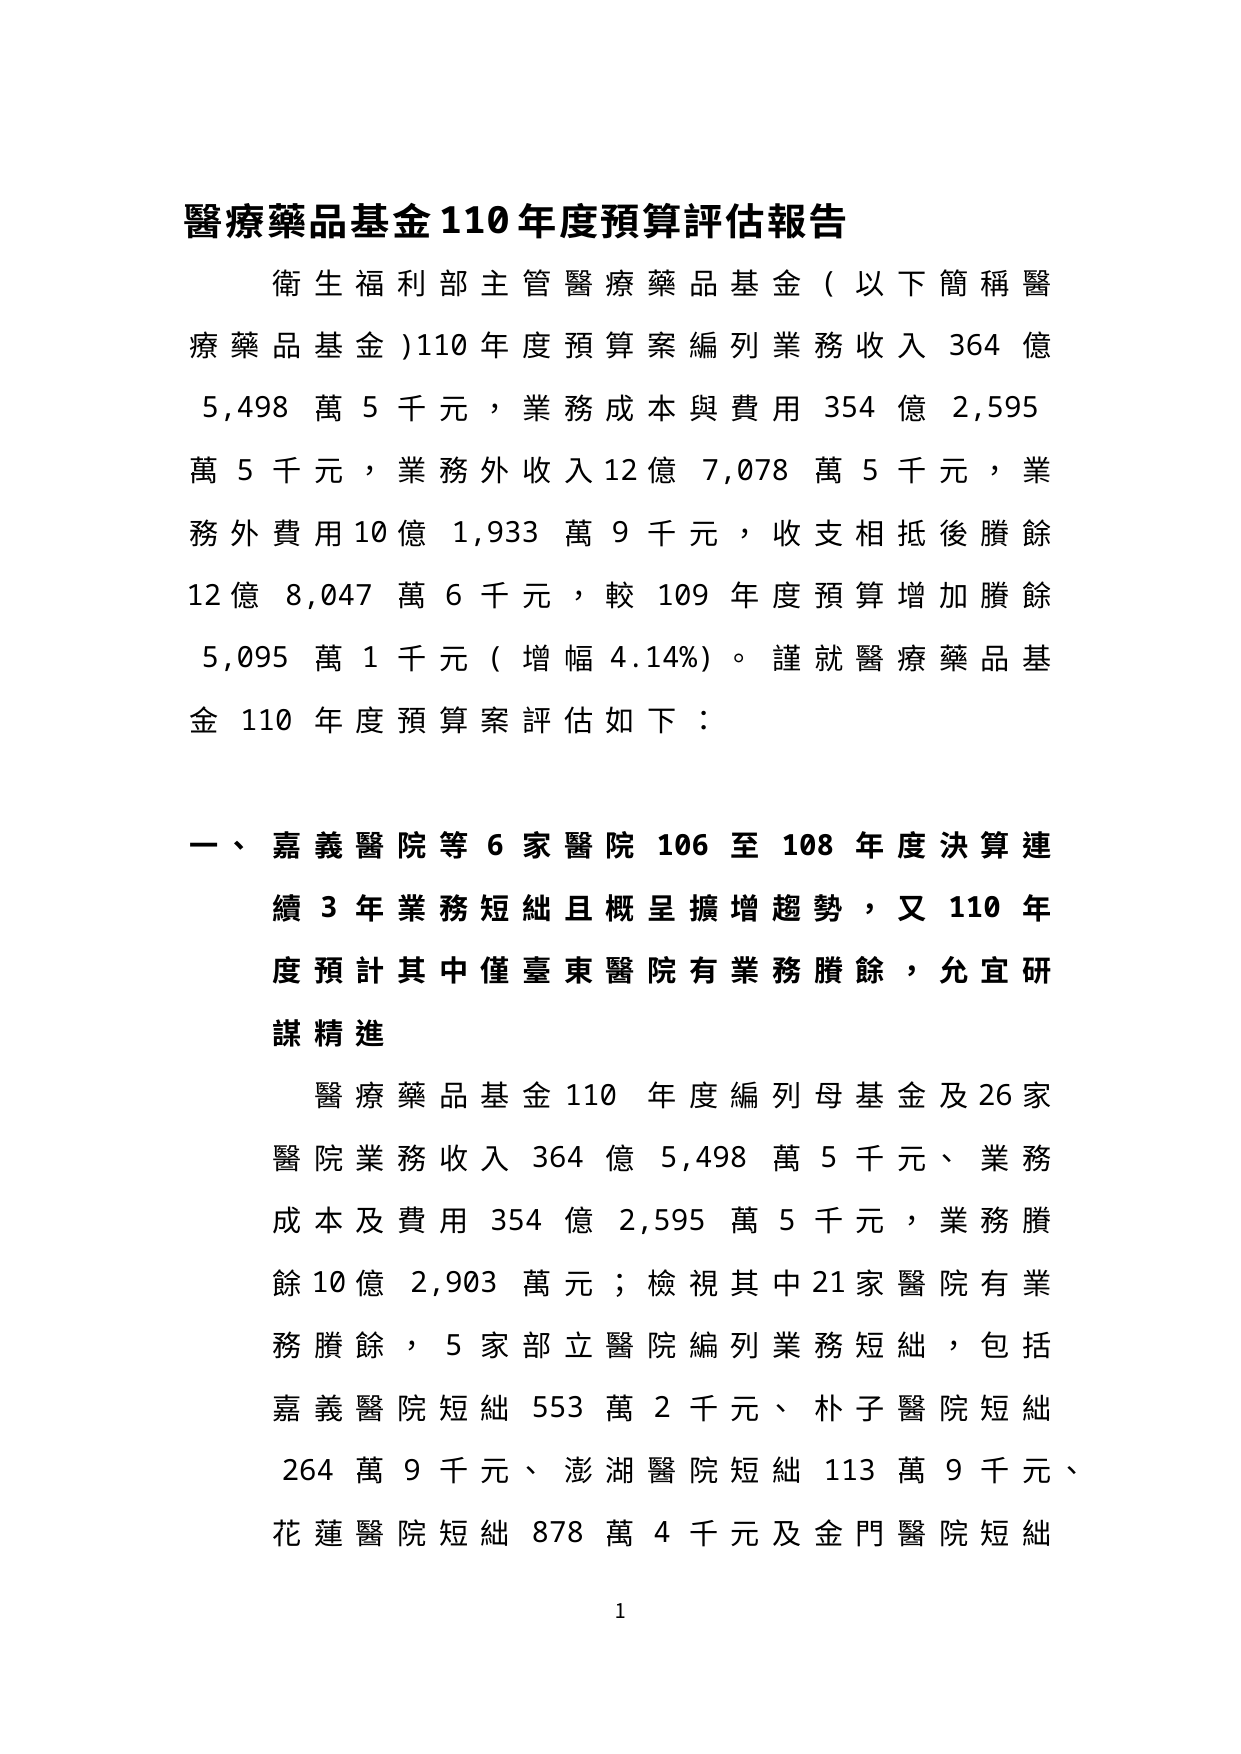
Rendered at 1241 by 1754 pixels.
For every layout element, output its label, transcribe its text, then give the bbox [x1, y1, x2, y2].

text 醫療藥品基金110 年度編列母基金及26家醫院業務收入364億5,498萬5千元、業務成本及費用354億2,595萬5千元，業務賸餘10億2,903萬元；檢視其中21家醫院有業務賸餘，5家部立醫院編列業務短絀，包括嘉義醫院短絀553萬2千元、朴子醫院短絀264萬9千元、澎湖醫院短絀113萬9千元、花蓮醫院短絀878萬4千元及金門醫院短絀4,338萬1千元。經查： [242, 1052, 1058, 1552]
text 一、嘉義醫院等6家醫院106至108年度決算連續3年業務短絀且概呈擴增趨勢，又110年度預計其中僅臺東醫院有業務賸餘，允宜研謀精進 [183, 802, 1058, 1052]
text 衛生福利部主管醫療藥品基金(以下簡稱醫療藥品基金)110年度預算案編列業務收入364億5,498萬5千元，業務成本與費用354億2,595萬5千元，業務外收入12億7,078萬5千元，業務外費用10億1,933萬9千元，收支相抵後賸餘12億8,047萬6千元，較109年度預算增加賸餘5,095萬1千元(增幅4.14%)。謹就醫療藥品基金110年度預算案評估如下： [183, 240, 1058, 740]
text 醫療藥品基金110年度預算評估報告 [183, 177, 1058, 240]
